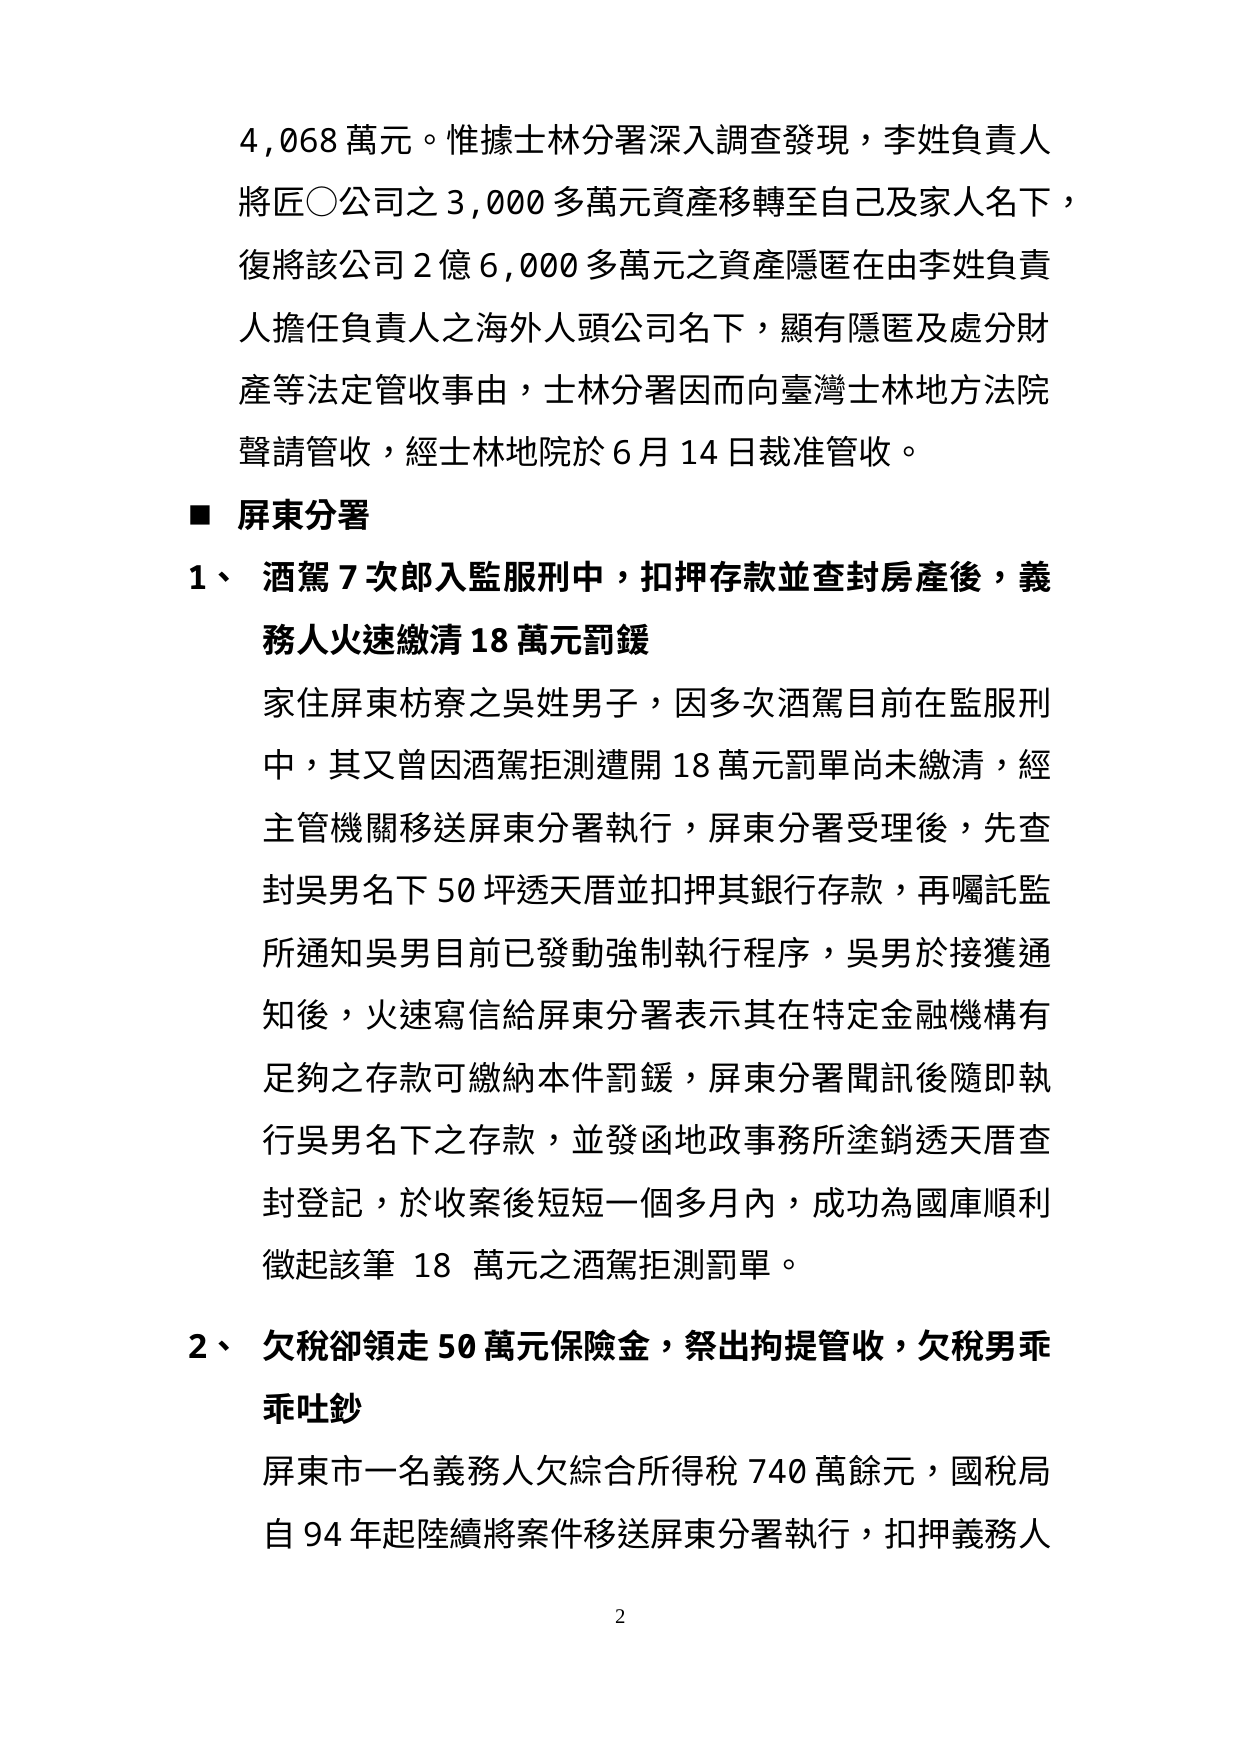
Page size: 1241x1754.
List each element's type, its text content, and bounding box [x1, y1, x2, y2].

text 李姓負責人開設匠○有限公司(下稱匠○公司)從事進口白銀事業，被查獲該公司漏報95年至100年間應繳納之營利事業所得稅，經財政部臺北國稅局補課本稅及罰鍰共計6,000餘萬元，經多次催繳仍未繳納，遂移送士林分署執行。案經士林分署執行李男公司財產及勸諭李男繳納部分稅款後，已徵起約2,000萬元；但李男仍堅稱公司匯款給海外公司是進口白銀避險之用，屬於進口白銀成本，國稅局補課稅捐有誤，拒絕繳納剩餘稅款4,068萬元。惟據士林分署深入調查發現，李姓負責人將匠○公司之3,000多萬元資產移轉至自己及家人名下，復將該公司2億6,000多萬元之資產隱匿在由李姓負責人擔任負責人之海外人頭公司名下，顯有隱匿及處分財產等法定管收事由，士林分署因而向臺灣士林地方法院聲請管收，經士林地院於6月14日裁准管收。 [238, 96, 1053, 471]
list 酒駕7次郎入監服刑中，扣押存款並查封房產後，義務人火速繳清18萬元罰鍰 [187, 534, 1053, 659]
list 屏東分署 [187, 471, 1053, 534]
text 家住屏東枋寮之吳姓男子，因多次酒駕目前在監服刑中，其又曾因酒駕拒測遭開18萬元罰單尚未繳清，經主管機關移送屏東分署執行，屏東分署受理後，先查封吳男名下50坪透天厝並扣押其銀行存款，再囑託監所通知吳男目前已發動強制執行程序，吳男於接獲通知後，火速寫信給屏東分署表示其在特定金融機構有足夠之存款可繳納本件罰鍰，屏東分署聞訊後隨即執行吳男名下之存款，並發函地政事務所塗銷透天厝查封登記，於收案後短短一個多月內，成功為國庫順利徵起該筆 18 萬元之酒駕拒測罰單。 [262, 659, 1053, 1284]
list 欠稅卻領走50萬元保險金，祭出拘提管收，欠稅男乖乖吐鈔 [187, 1302, 1053, 1427]
text 屏東市一名義務人欠綜合所得稅740萬餘元，國稅局自94年起陸續將案件移送屏東分署執行，扣押義務人每月收入3分之1，總計已徵起340萬餘元。去年屏東分署調查發現，義務人在108年間，因曾為20年前開設之商號投保保險，而因該保險期滿，保險公司乃返還其本金50萬元，以簽發支票方式給付，義務人遂委請女姓友人提兌，經屏東分署針對上開收入，要求義務人說明保險金流向，惟其每次講法均前後矛盾，又不願提出清償計畫，且屢次拒不到場，屏東分署乃於110年9月間向臺灣屏東地方法院聲請拘提義務人到案，並當場告知該筆保險金為其名下財產，然義務人多次說明前後矛盾、含糊其詞，顯然有脫產情形，準備對其進行管收，義務人獲悉後，始提出清償計畫，並先繳納該保險金半數即25萬元，餘款則在今年5月繳納完畢。 [262, 1427, 1053, 1552]
